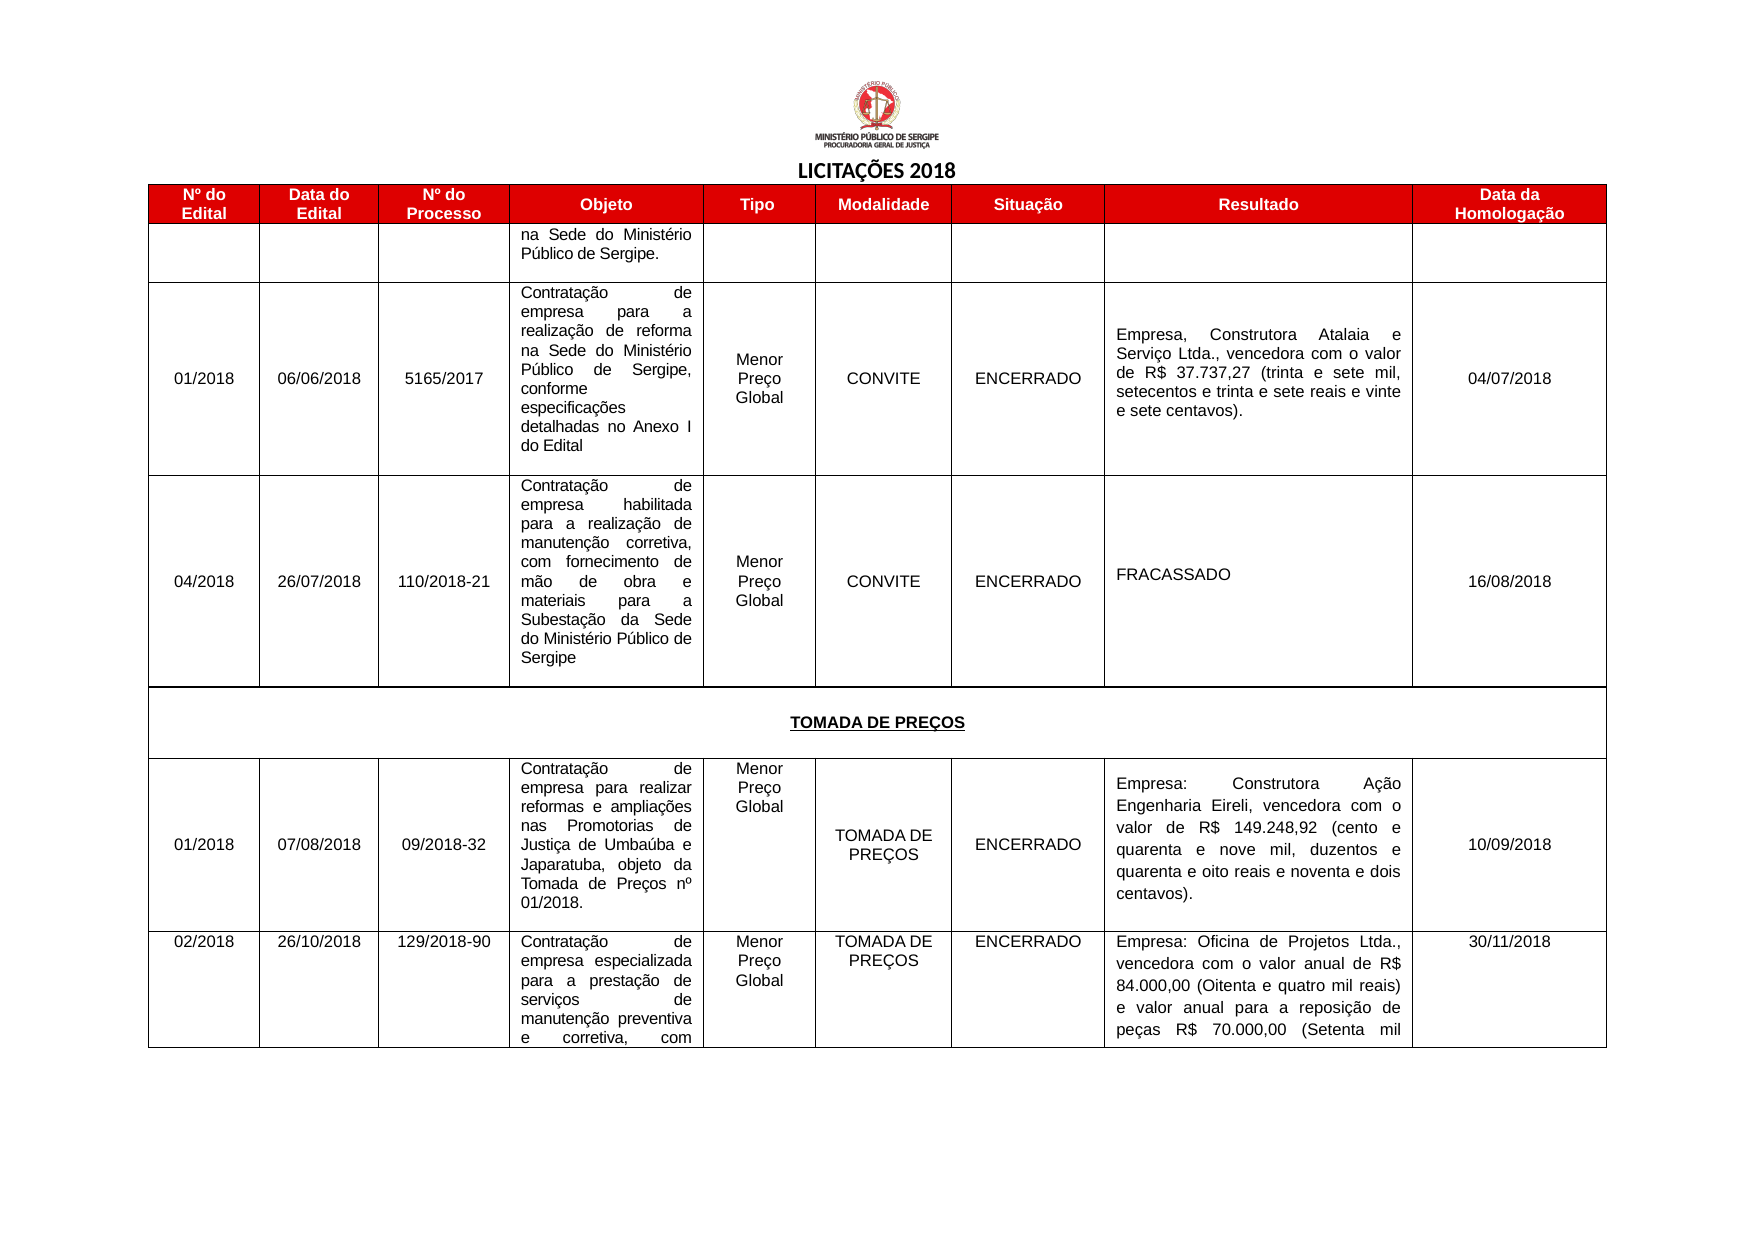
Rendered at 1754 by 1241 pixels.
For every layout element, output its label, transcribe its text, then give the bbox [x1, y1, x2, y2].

table_cell Contratação de empresa para realizar reformas e ampliações nas Promotorias de Justiça de Umbaúba e Japaratuba, objeto da Tomada de Preços nº 01/2018. [510, 759, 703, 931]
table_header Data da Homologação [1413, 185, 1606, 223]
table_header Resultado [1105, 185, 1412, 223]
table_cell [704, 224, 815, 282]
table_header Modalidade [816, 185, 951, 223]
table_header Situação [952, 185, 1104, 223]
table_cell [149, 224, 259, 282]
table_cell Contratação de empresa habilitada para a realização de manutenção corretiva, com fornecimento de mão de obra e materiais para a Subestação da Sede do Ministério Público de Sergipe [510, 476, 703, 686]
table_cell Empresa: Oficina de Projetos Ltda., vencedora com o valor anual de R$ 84.000,00 (Oitenta e quatro mil reais) e valor anual para a reposição de peças R$ 70.000,00 (Setenta mil [1105, 932, 1412, 1047]
table_cell 16/08/2018 [1413, 476, 1606, 686]
table_cell Empresa, Construtora Atalaia e Serviço Ltda., vencedora com o valor de R$ 37.737,27 (trinta e sete mil, setecentos e trinta e sete reais e vinte e sete centavos). [1105, 283, 1412, 474]
table_cell 04/2018 [149, 476, 259, 686]
table_cell ENCERRADO [952, 932, 1104, 1047]
picture [815, 81, 939, 149]
table_cell 26/10/2018 [260, 932, 378, 1047]
table_cell ENCERRADO [952, 476, 1104, 686]
table_cell FRACASSADO [1105, 476, 1412, 686]
table_cell CONVITE [816, 476, 951, 686]
table_cell TOMADA DE PREÇOS [816, 932, 951, 1047]
table_cell TOMADA DE PREÇOS [816, 759, 951, 931]
table_cell [816, 224, 951, 282]
table_cell 06/06/2018 [260, 283, 378, 474]
table_cell Menor Preço Global [704, 283, 815, 474]
table_header Objeto [510, 185, 703, 223]
table_cell [260, 224, 378, 282]
table_cell [1413, 224, 1606, 282]
table_cell Menor Preço Global [704, 476, 815, 686]
table_cell 26/07/2018 [260, 476, 378, 686]
table_header Tipo [704, 185, 815, 223]
table_cell 07/08/2018 [260, 759, 378, 931]
table_cell 09/2018-32 [379, 759, 509, 931]
table_cell na Sede do Ministério Público de Sergipe. [510, 224, 703, 282]
table_cell ENCERRADO [952, 759, 1104, 931]
table_cell ENCERRADO [952, 283, 1104, 474]
table_cell [952, 224, 1104, 282]
table_cell 01/2018 [149, 283, 259, 474]
table_cell [379, 224, 509, 282]
table_cell 110/2018-21 [379, 476, 509, 686]
table_cell 129/2018-90 [379, 932, 509, 1047]
table_cell Contratação de empresa especializada para a prestação de serviços de manutenção preventiva e corretiva, com [510, 932, 703, 1047]
table_cell 04/07/2018 [1413, 283, 1606, 474]
table_cell 10/09/2018 [1413, 759, 1606, 931]
table_cell 30/11/2018 [1413, 932, 1606, 1047]
table_cell 02/2018 [149, 932, 259, 1047]
table_cell TOMADA DE PREÇOS [149, 688, 1606, 757]
table_header Nº do Edital [149, 185, 259, 223]
table_cell Menor Preço Global [704, 932, 815, 1047]
table_cell [1105, 224, 1412, 282]
table_cell Menor Preço Global [704, 759, 815, 931]
table_cell 01/2018 [149, 759, 259, 931]
table_header Data do Edital [260, 185, 378, 223]
table_cell 5165/2017 [379, 283, 509, 474]
table_cell CONVITE [816, 283, 951, 474]
table_header Nº do Processo [379, 185, 509, 223]
table_cell Contratação de empresa para a realização de reforma na Sede do Ministério Público de Sergipe, conforme especificações detalhadas no Anexo I do Edital [510, 283, 703, 474]
table_cell Empresa: Construtora Ação Engenharia Eireli, vencedora com o valor de R$ 149.248,92 (cento e quarenta e nove mil, duzentos e quarenta e oito reais e noventa e dois centavos). [1105, 759, 1412, 931]
